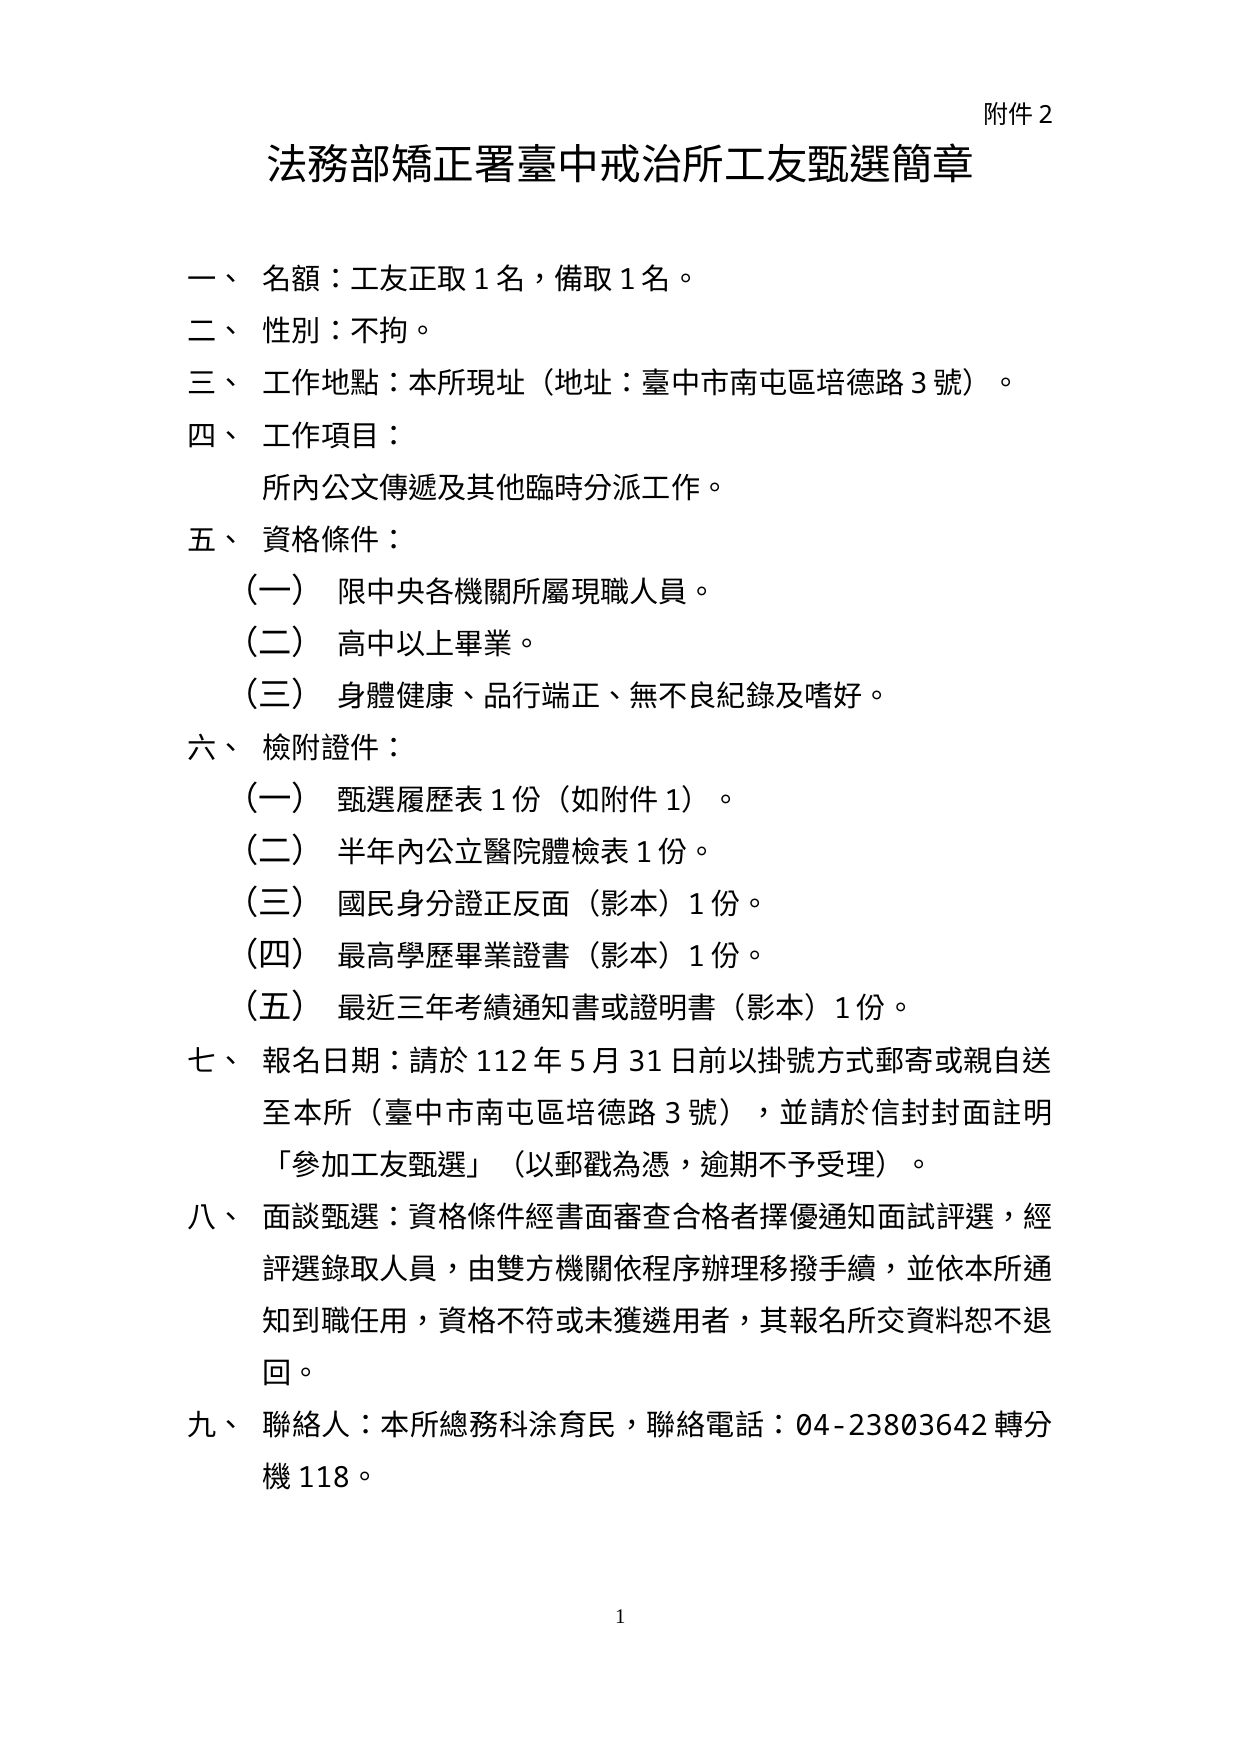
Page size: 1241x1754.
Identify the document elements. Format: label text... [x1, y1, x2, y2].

list 聯絡人：本所總務科涂育民，聯絡電話：04-23803642轉分機118。 [187, 1394, 1053, 1498]
list 半年內公立醫院體檢表1份。 [225, 821, 1053, 873]
list 限中央各機關所屬現職人員。 [225, 561, 1053, 613]
text 法務部矯正署臺中戒治所工友甄選簡章 [187, 131, 1053, 191]
list 甄選履歷表1份（如附件1）。 [225, 769, 1053, 821]
list 工作地點：本所現址（地址：臺中市南屯區培德路3號）。 [187, 352, 1053, 404]
list 國民身分證正反面（影本）1份。 [225, 873, 1053, 925]
list 名額：工友正取1名，備取1名。 [187, 248, 1053, 300]
list 面談甄選：資格條件經書面審查合格者擇優通知面試評選，經評選錄取人員，由雙方機關依程序辦理移撥手續，並依本所通知到職任用，資格不符或未獲遴用者，其報名所交資料恕不退回。 [187, 1186, 1053, 1394]
list 性別：不拘。 [187, 300, 1053, 352]
list 報名日期：請於112年5月31日前以掛號方式郵寄或親自送至本所（臺中市南屯區培德路3號），並請於信封封面註明「參加工友甄選」（以郵戳為憑，逾期不予受理）。 [187, 1029, 1053, 1186]
list 最近三年考績通知書或證明書（影本）1份。 [225, 977, 1053, 1029]
list 工作項目： [187, 404, 1053, 456]
list 身體健康、品行端正、無不良紀錄及嗜好。 [225, 665, 1053, 717]
list 資格條件： [187, 508, 1053, 561]
list 最高學歷畢業證書（影本）1份。 [225, 925, 1053, 977]
list 檢附證件： [187, 717, 1053, 769]
list 高中以上畢業。 [225, 613, 1053, 665]
text 所內公文傳遞及其他臨時分派工作。 [262, 456, 1053, 508]
